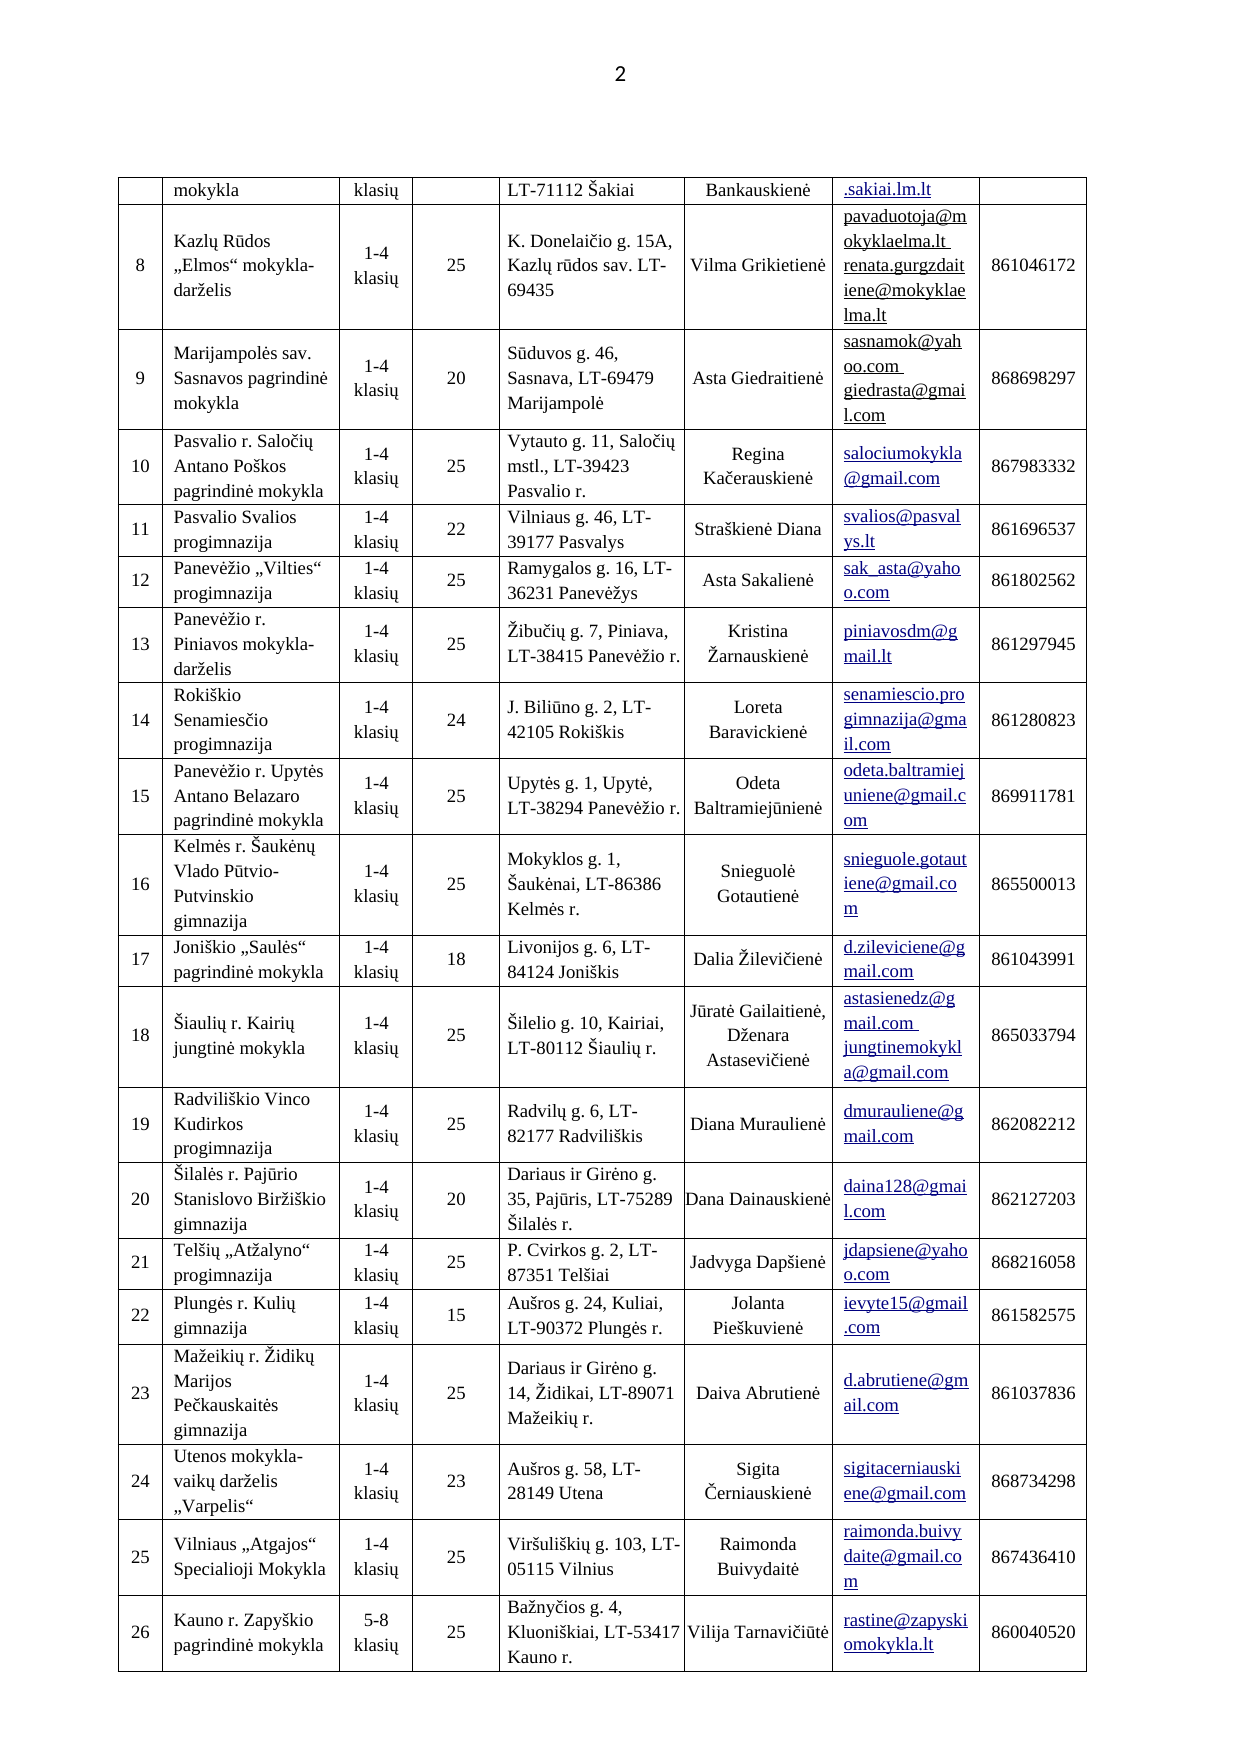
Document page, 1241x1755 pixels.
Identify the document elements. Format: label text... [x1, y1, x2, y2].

table_cell 18 [119, 987, 162, 1087]
table_cell Vilniaus g. 46, LT-39177 Pasvalys [500, 505, 684, 556]
table_cell 1-4 klasių [340, 683, 412, 758]
table_cell 1-4 klasių [340, 205, 412, 329]
table_cell 13 [119, 608, 162, 682]
table_cell Šiaulių r. Kairių jungtinė mokykla [163, 987, 339, 1087]
table_cell 861696537 [980, 505, 1086, 556]
table_cell 861037836 [980, 1345, 1086, 1444]
table_cell 26 [119, 1596, 162, 1671]
table_cell senamiescio.progimnazija@gmail.com [833, 683, 979, 758]
table_cell P. Cvirkos g. 2, LT-87351 Telšiai [500, 1239, 684, 1289]
table_cell 867436410 [980, 1520, 1086, 1595]
table_cell Sigita Černiauskienė [685, 1445, 832, 1519]
table_cell Asta Sakalienė [685, 557, 832, 607]
table_cell svalios@pasvalys.lt [833, 505, 979, 556]
table_cell Kelmės r. Šaukėnų Vlado Pūtvio-Putvinskio gimnazija [163, 835, 339, 934]
table_cell 869911781 [980, 759, 1086, 834]
table_cell 22 [119, 1290, 162, 1344]
table_cell 9 [119, 330, 162, 429]
table_cell Pasvalio Svalios progimnazija [163, 505, 339, 556]
table_cell 25 [413, 1088, 499, 1162]
table_cell 861297945 [980, 608, 1086, 682]
table_cell J. Biliūno g. 2, LT-42105 Rokiškis [500, 683, 684, 758]
table_cell Jolanta Pieškuvienė [685, 1290, 832, 1344]
table_cell Utenos mokykla-vaikų darželis „Varpelis“ [163, 1445, 339, 1519]
table_cell snieguole.gotautiene@gmail.com [833, 835, 979, 934]
table_cell d.zileviciene@gmail.com [833, 936, 979, 986]
table_cell 24 [413, 683, 499, 758]
table_cell 1-4 klasių [340, 430, 412, 504]
table_cell Vilija Tarnavičiūtė [685, 1596, 832, 1671]
table_cell 860040520 [980, 1596, 1086, 1671]
table_cell Radviliškio Vinco Kudirkos progimnazija [163, 1088, 339, 1162]
table_cell Kauno r. Zapyškio pagrindinė mokykla [163, 1596, 339, 1671]
table_cell raimonda.buivydaite@gmail.com [833, 1520, 979, 1595]
table_cell Radvilų g. 6, LT-82177 Radviliškis [500, 1088, 684, 1162]
table_cell rastine@zapyskiomokykla.lt [833, 1596, 979, 1671]
table_cell Viršuliškių g. 103, LT-05115 Vilnius [500, 1520, 684, 1595]
table_cell Dariaus ir Girėno g. 14, Židikai, LT-89071 Mažeikių r. [500, 1345, 684, 1444]
table_cell Bankauskienė [685, 178, 832, 204]
table_cell 25 [413, 557, 499, 607]
table_cell salociumokykla@gmail.com [833, 430, 979, 504]
table_cell Marijampolės sav. Sasnavos pagrindinė mokykla [163, 330, 339, 429]
table_cell Panevėžio r. Upytės Antano Belazaro pagrindinė mokykla [163, 759, 339, 834]
table_cell Plungės r. Kulių gimnazija [163, 1290, 339, 1344]
table_cell Upytės g. 1, Upytė, LT-38294 Panevėžio r. [500, 759, 684, 834]
table_cell Jūratė Gailaitienė, Dženara Astasevičienė [685, 987, 832, 1087]
table_cell 25 [413, 1345, 499, 1444]
table_cell astasienedz@gmail.com jungtinemokykla@gmail.com [833, 987, 979, 1087]
table_cell sak_asta@yahoo.com [833, 557, 979, 607]
table_cell sasnamok@yahoo.com giedrasta@gmail.com [833, 330, 979, 429]
table_cell 25 [413, 608, 499, 682]
table_cell 25 [413, 1520, 499, 1595]
table_cell 23 [119, 1345, 162, 1444]
table_cell 1-4 klasių [340, 835, 412, 934]
table_cell 861046172 [980, 205, 1086, 329]
table_cell Vilniaus „Atgajos“ Specialioji Mokykla [163, 1520, 339, 1595]
table_cell 1-4 klasių [340, 608, 412, 682]
table_cell Mokyklos g. 1, Šaukėnai, LT-86386 Kelmės r. [500, 835, 684, 934]
table_cell 861582575 [980, 1290, 1086, 1344]
table_cell 12 [119, 557, 162, 607]
table_cell 15 [119, 759, 162, 834]
table_cell 865500013 [980, 835, 1086, 934]
table_cell 8 [119, 205, 162, 329]
table_cell ievyte15@gmail.com [833, 1290, 979, 1344]
table_cell .sakiai.lm.lt [833, 178, 979, 204]
table_cell Panevėžio „Vilties“ progimnazija [163, 557, 339, 607]
table_cell 1-4 klasių [340, 1520, 412, 1595]
table_cell 25 [413, 835, 499, 934]
table_cell 16 [119, 835, 162, 934]
table_cell klasių [340, 178, 412, 204]
table_cell 20 [413, 1163, 499, 1237]
table_cell 865033794 [980, 987, 1086, 1087]
table_cell 23 [413, 1445, 499, 1519]
table_cell 1-4 klasių [340, 330, 412, 429]
table_cell 14 [119, 683, 162, 758]
table_cell 1-4 klasių [340, 987, 412, 1087]
table_cell 868734298 [980, 1445, 1086, 1519]
table_cell 1-4 klasių [340, 505, 412, 556]
table_cell Bažnyčios g. 4, Kluoniškiai, LT-53417 Kauno r. [500, 1596, 684, 1671]
table_cell 1-4 klasių [340, 1088, 412, 1162]
table_cell Joniškio „Saulės“ pagrindinė mokykla [163, 936, 339, 986]
table_cell Dana Dainauskienė [685, 1163, 832, 1237]
table_cell Kristina Žarnauskienė [685, 608, 832, 682]
table_cell 1-4 klasių [340, 1239, 412, 1289]
table_cell Daiva Abrutienė [685, 1345, 832, 1444]
table_cell 25 [413, 987, 499, 1087]
table_cell 1-4 klasių [340, 1290, 412, 1344]
table_cell 24 [119, 1445, 162, 1519]
table_cell Kazlų Rūdos „Elmos“ mokykla-darželis [163, 205, 339, 329]
table_cell 17 [119, 936, 162, 986]
table_cell Telšių „Atžalyno“ progimnazija [163, 1239, 339, 1289]
table_cell sigitacerniauskiene@gmail.com [833, 1445, 979, 1519]
table_cell 15 [413, 1290, 499, 1344]
table_cell [119, 178, 162, 204]
table_cell 1-4 klasių [340, 1163, 412, 1237]
table_cell 25 [413, 205, 499, 329]
table_cell 22 [413, 505, 499, 556]
table_cell daina128@gmail.com [833, 1163, 979, 1237]
table_cell 1-4 klasių [340, 557, 412, 607]
table_cell Šilalės r. Pajūrio Stanislovo Biržiškio gimnazija [163, 1163, 339, 1237]
table_cell 10 [119, 430, 162, 504]
table_cell 21 [119, 1239, 162, 1289]
table_cell pavaduotoja@mokyklaelma.lt renata.gurgzdaitiene@mokyklaelma.lt [833, 205, 979, 329]
table_cell 1-4 klasių [340, 936, 412, 986]
table_cell 5-8 klasių [340, 1596, 412, 1671]
table_cell 25 [413, 430, 499, 504]
table_cell Vytauto g. 11, Saločių mstl., LT-39423 Pasvalio r. [500, 430, 684, 504]
table_cell 1-4 klasių [340, 1445, 412, 1519]
table_cell [980, 178, 1086, 204]
table_cell 19 [119, 1088, 162, 1162]
table_cell Dariaus ir Girėno g. 35, Pajūris, LT-75289 Šilalės r. [500, 1163, 684, 1237]
table_cell Diana Muraulienė [685, 1088, 832, 1162]
table_cell 20 [413, 330, 499, 429]
table_cell Rokiškio Senamiesčio progimnazija [163, 683, 339, 758]
table_cell 861280823 [980, 683, 1086, 758]
table_cell 867983332 [980, 430, 1086, 504]
table_cell 1-4 klasių [340, 1345, 412, 1444]
table_cell Pasvalio r. Saločių Antano Poškos pagrindinė mokykla [163, 430, 339, 504]
table_cell 25 [413, 1239, 499, 1289]
table_cell Aušros g. 58, LT-28149 Utena [500, 1445, 684, 1519]
table_cell Mažeikių r. Židikų Marijos Pečkauskaitės gimnazija [163, 1345, 339, 1444]
table_cell Raimonda Buivydaitė [685, 1520, 832, 1595]
table_cell 862127203 [980, 1163, 1086, 1237]
table_cell Sūduvos g. 46, Sasnava, LT-69479 Marijampolė [500, 330, 684, 429]
table_cell Vilma Grikietienė [685, 205, 832, 329]
table_cell 868698297 [980, 330, 1086, 429]
table_cell 25 [413, 1596, 499, 1671]
table_cell 861043991 [980, 936, 1086, 986]
table_cell 18 [413, 936, 499, 986]
table_cell 862082212 [980, 1088, 1086, 1162]
table_cell odeta.baltramiejuniene@gmail.com [833, 759, 979, 834]
table_cell Jadvyga Dapšienė [685, 1239, 832, 1289]
table_cell 25 [413, 759, 499, 834]
table_cell 20 [119, 1163, 162, 1237]
table_cell Odeta Baltramiejūnienė [685, 759, 832, 834]
table_cell piniavosdm@gmail.lt [833, 608, 979, 682]
table_cell 11 [119, 505, 162, 556]
table_cell 868216058 [980, 1239, 1086, 1289]
table_cell Straškienė Diana [685, 505, 832, 556]
table_cell dmurauliene@gmail.com [833, 1088, 979, 1162]
table_cell Šilelio g. 10, Kairiai, LT-80112 Šiaulių r. [500, 987, 684, 1087]
table_cell Žibučių g. 7, Piniava, LT-38415 Panevėžio r. [500, 608, 684, 682]
table_cell Ramygalos g. 16, LT-36231 Panevėžys [500, 557, 684, 607]
table_cell Loreta Baravickienė [685, 683, 832, 758]
table_cell 861802562 [980, 557, 1086, 607]
table_cell Aušros g. 24, Kuliai, LT-90372 Plungės r. [500, 1290, 684, 1344]
table_cell Asta Giedraitienė [685, 330, 832, 429]
table_cell mokykla [163, 178, 339, 204]
table_cell d.abrutiene@gmail.com [833, 1345, 979, 1444]
table_cell Panevėžio r. Piniavos mokykla-darželis [163, 608, 339, 682]
table_cell Dalia Žilevičienė [685, 936, 832, 986]
table_cell jdapsiene@yahoo.com [833, 1239, 979, 1289]
table_cell Livonijos g. 6, LT-84124 Joniškis [500, 936, 684, 986]
table_cell LT-71112 Šakiai [500, 178, 684, 204]
table_cell Snieguolė Gotautienė [685, 835, 832, 934]
table_cell Regina Kačerauskienė [685, 430, 832, 504]
table_cell K. Donelaičio g. 15A, Kazlų rūdos sav. LT-69435 [500, 205, 684, 329]
table_cell [413, 178, 499, 204]
table_cell 25 [119, 1520, 162, 1595]
table_cell 1-4 klasių [340, 759, 412, 834]
